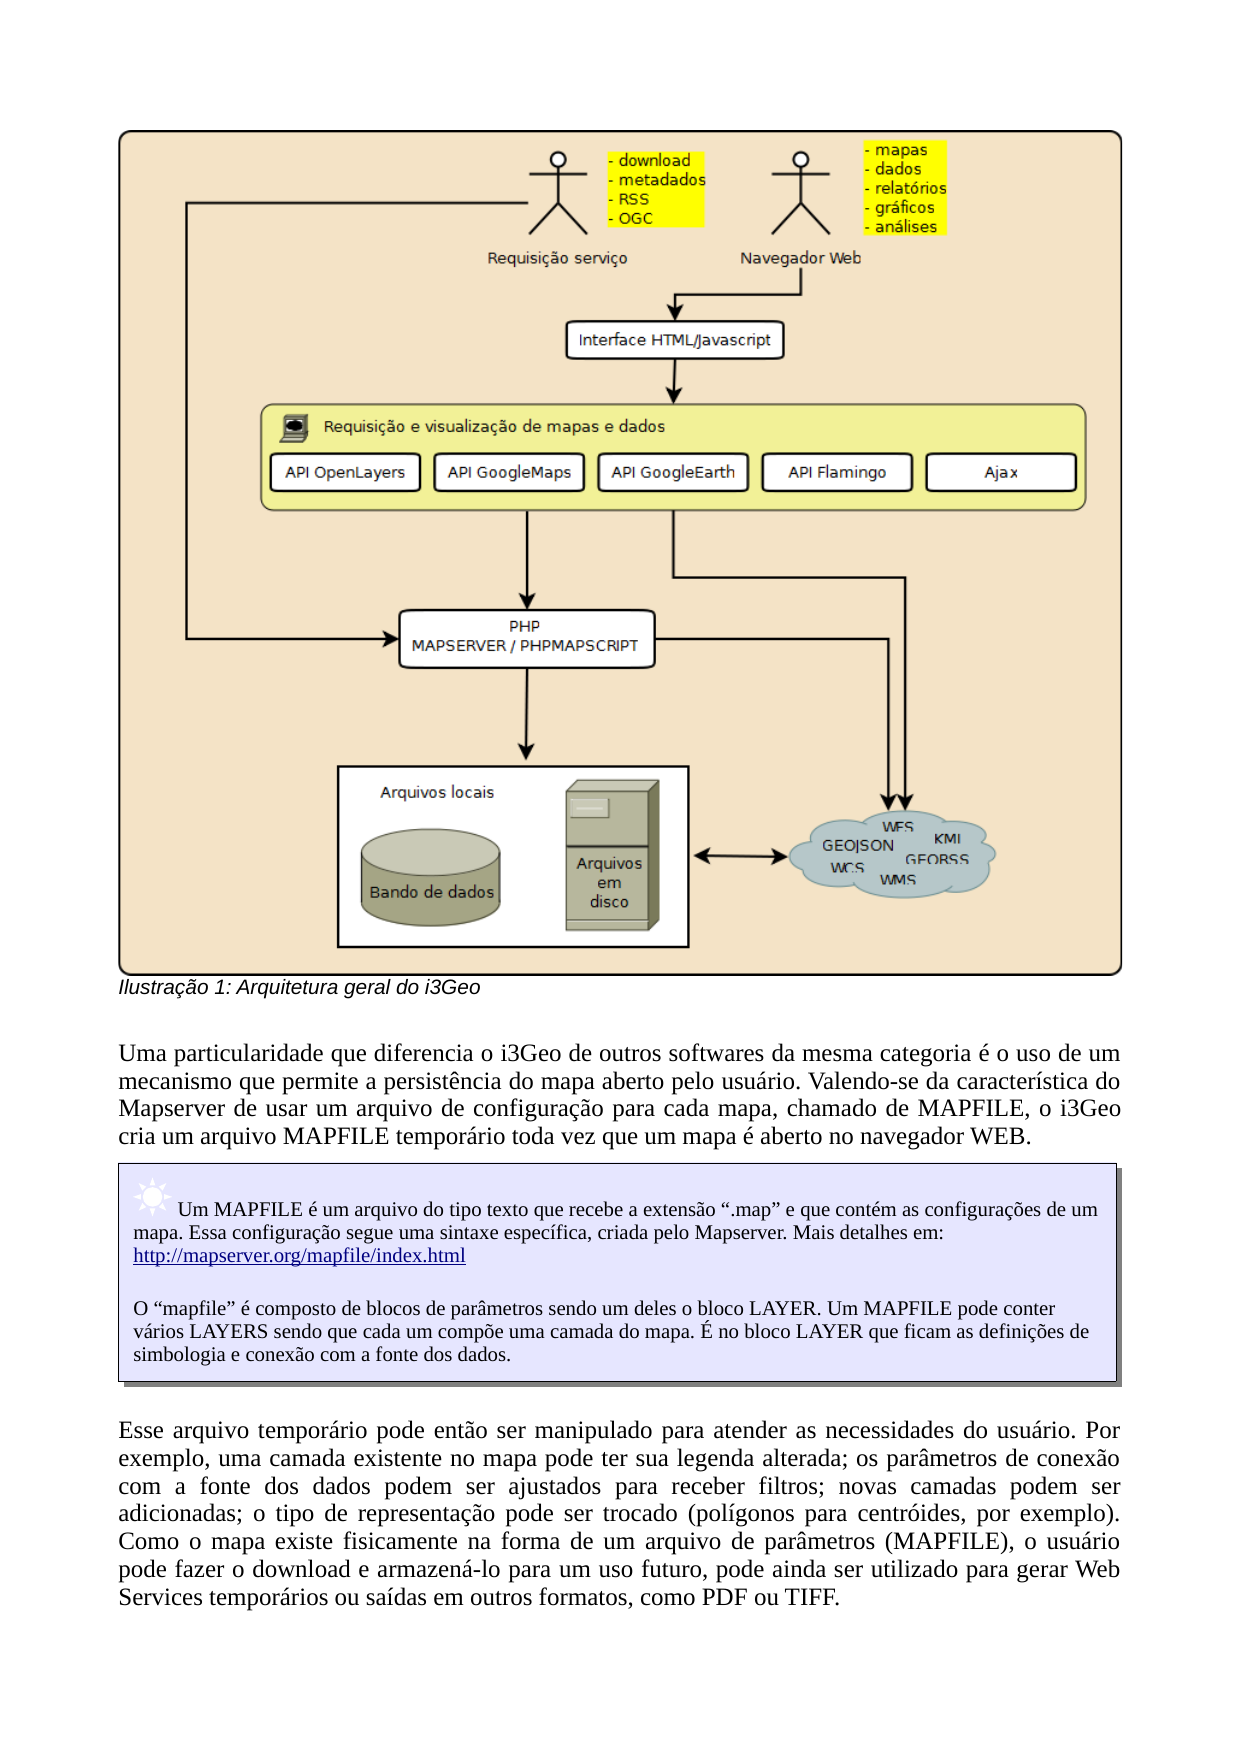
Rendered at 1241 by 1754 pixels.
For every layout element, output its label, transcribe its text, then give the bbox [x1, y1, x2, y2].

picture [133, 1194, 141, 1200]
text Esse arquivo temporário pode então ser manipulado para atender as necessidades do usuário. Por exemplo, uma camada existente no mapa pode ter sua legenda alterada; os parâmetros de conexão com a fonte dos dados podem ser ajustados para receber filtros; novas camadas podem ser adicionadas; o tipo de representação pode ser trocado (polígonos para centróides, por exemplo). Como o mapa existe fisicamente na forma de um arquivo de parâmetros (MAPFILE), o usuário pode fazer o download e armazená-lo para um uso futuro, pode ainda ser utilizado para gerar Web Services temporários ou saídas em outros formatos, como PDF ou TIFF. [118, 1416, 1122, 1610]
picture [149, 1177, 156, 1186]
picture [138, 1183, 147, 1191]
text Um MAPFILE é um arquivo do tipo texto que recebe a extensão “.map” e que contém as configurações de um mapa. Essa configuração segue uma sintaxe específica, criada pelo Mapserver. Mais detalhes em: http://mapserver.org/mapfile/index.html [119, 1164, 1116, 1267]
picture [164, 1194, 173, 1200]
picture [149, 1208, 156, 1217]
text Uma particularidade que diferencia o i3Geo de outros softwares da mesma categoria é o uso de um mecanismo que permite a persistência do mapa aberto pelo usuário. Valendo-se da característica do Mapserver de usar um arquivo de configuração para cada mapa, chamado de MAPFILE, o i3Geo cria um arquivo MAPFILE temporário toda vez que um mapa é aberto no navegador WEB. [118, 1039, 1122, 1150]
picture [118, 130, 1123, 976]
picture [158, 1183, 167, 1191]
picture [138, 1187, 167, 1211]
text O “mapfile” é composto de blocos de parâmetros sendo um deles o bloco LAYER. Um MAPFILE pode conter vários LAYERS sendo que cada um compõe uma camada do mapa. É no bloco LAYER que ficam as definições de simbologia e conexão com a fonte dos dados. [119, 1282, 1116, 1381]
text Ilustração 1: Arquitetura geral do i3Geo [118, 976, 1122, 999]
